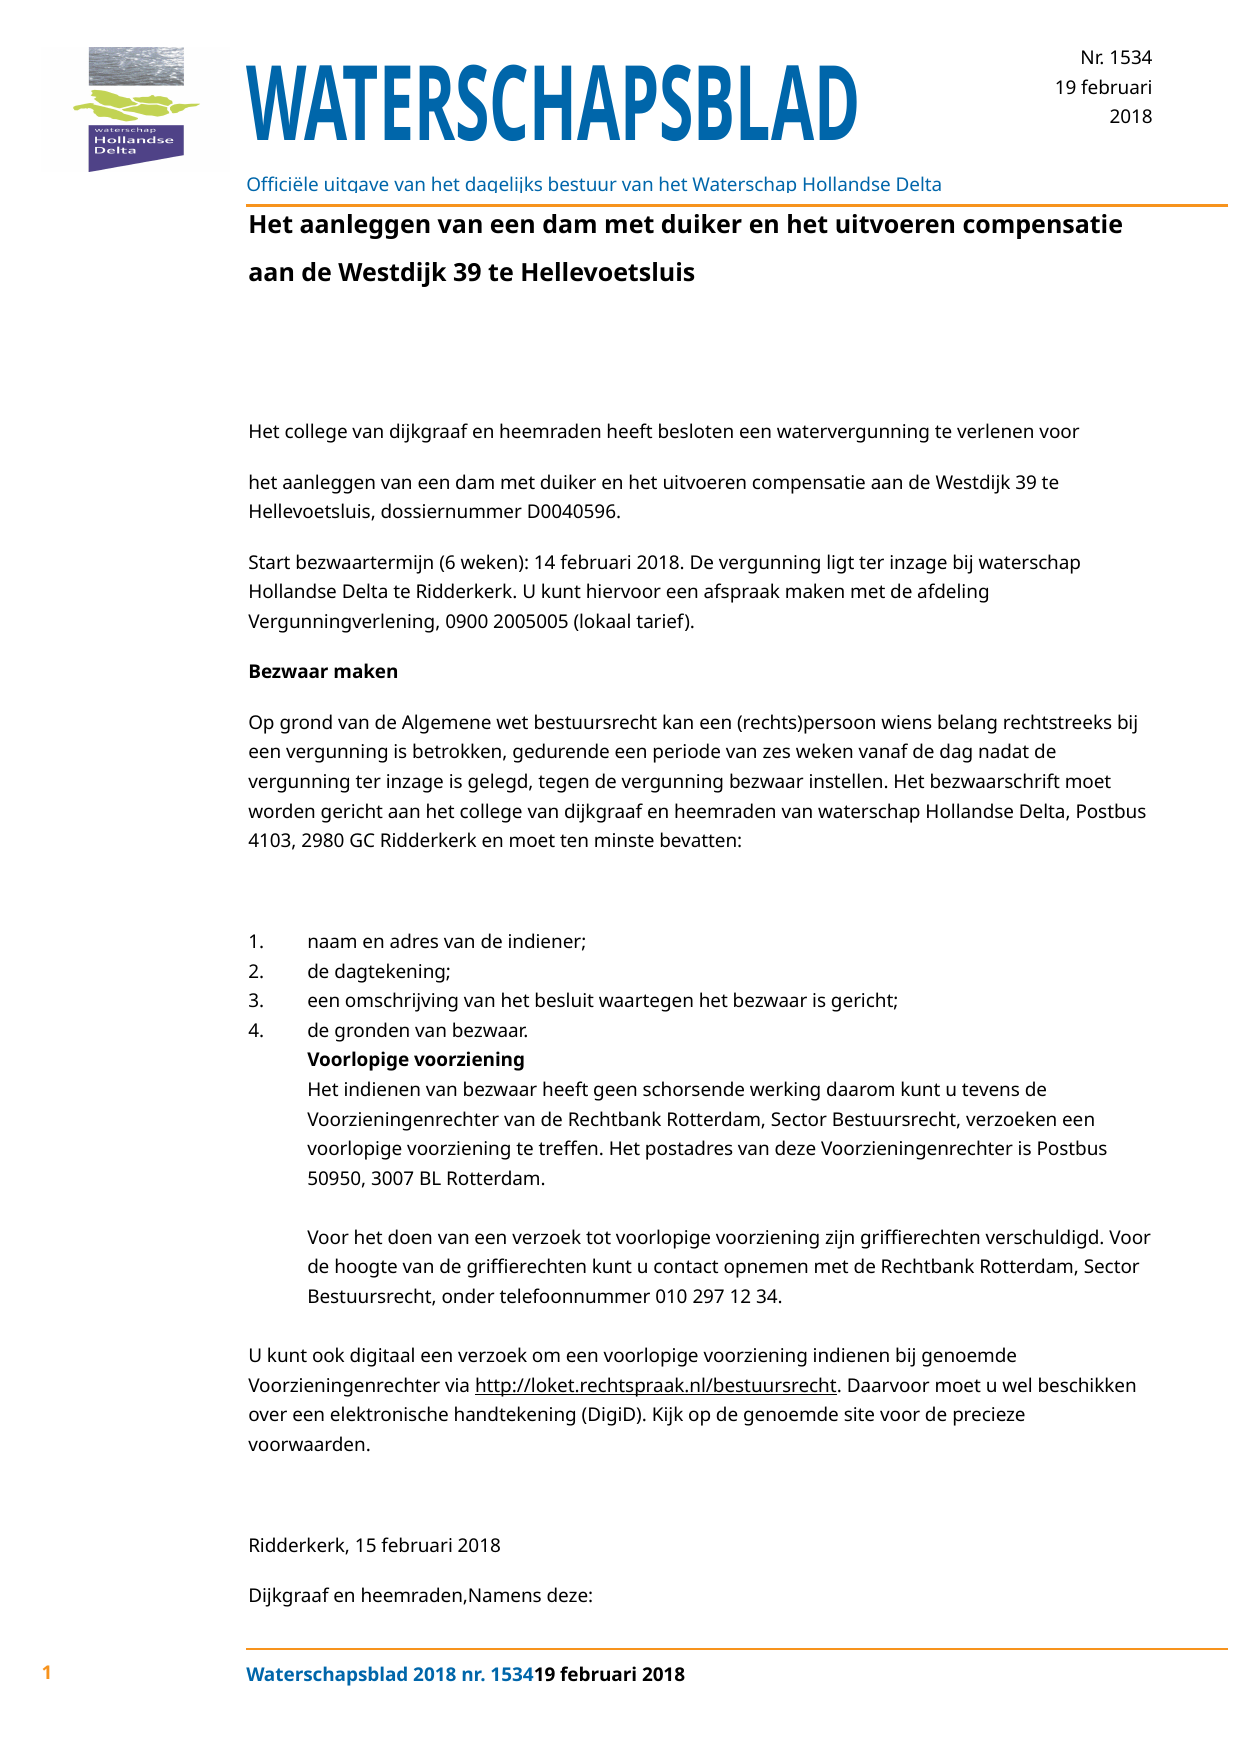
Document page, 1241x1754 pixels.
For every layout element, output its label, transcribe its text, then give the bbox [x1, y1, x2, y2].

list naam en adres van de indiener; [248, 928, 1152, 954]
list een omschrijving van het besluit waartegen het bezwaar is gericht; [248, 987, 1152, 1013]
list Het indienen van bezwaar heeft geen schorsende werking daarom kunt u tevens de Voorzieningenrechter van de Rechtbank Rotterdam, Sector Bestuursrecht, verzoeken een voorlopige voorziening te treffen. Het postadres van deze Voorzieningenrechter is Postbus 50950, 3007 BL Rotterdam. [248, 1076, 1152, 1191]
text Op grond van de Algemene wet bestuursrecht kan een (rechts)persoon wiens belang rechtstreeks bij een vergunning is betrokken, gedurende een periode van zes weken vanaf de dag nadat de vergunning ter inzage is gelegd, tegen de vergunning bezwaar instellen. Het bezwaarschrift moet worden gericht aan het college van dijkgraaf en heemraden van waterschap Hollandse Delta, Postbus 4103, 2980 GC Ridderkerk en moet ten minste bevatten: [248, 709, 1152, 853]
list Voorlopige voorziening [248, 1047, 1152, 1072]
text Start bezwaartermijn (6 weken): 14 februari 2018. De vergunning ligt ter inzage bij waterschap Hollandse Delta te Ridderkerk. U kunt hiervoor een afspraak maken met de afdeling Vergunningverlening, 0900 2005005 (lokaal tarief). [248, 549, 1152, 634]
list de gronden van bezwaar. [248, 1017, 1152, 1043]
list de dagtekening; [248, 958, 1152, 984]
text Bezwaar maken [248, 659, 1152, 684]
text Het college van dijkgraaf en heemraden heeft besloten een watervergunning te verlenen voor [248, 419, 1152, 444]
list Voor het doen van een verzoek tot voorlopige voorziening zijn griffierechten verschuldigd. Voor de hoogte van de griffierechten kunt u contact opnemen met de Rechtbank Rotterdam, Sector Bestuursrecht, onder telefoonnummer 010 297 12 34. [248, 1224, 1152, 1309]
text het aanleggen van een dam met duiker en het uitvoeren compensatie aan de Westdijk 39 te Hellevoetsluis, dossiernummer D0040596. [248, 469, 1152, 524]
text Dijkgraaf en heemraden,Namens deze: [248, 1582, 1152, 1608]
picture [41, 47, 231, 172]
text Ridderkerk, 15 februari 2018 [248, 1532, 1152, 1558]
text Het aanleggen van een dam met duiker en het uitvoeren compensatie aan de Westdijk 39 te Hellevoetsluis [248, 207, 1152, 288]
text U kunt ook digitaal een verzoek om een voorlopige voorziening indienen bij genoemde Voorzieningenrechter via http://loket.rechtspraak.nl/bestuursrecht. Daarvoor moet u wel beschikken over een elektronische handtekening (DigiD). Kijk op de genoemde site voor de precieze voorwaarden. [248, 1342, 1152, 1457]
